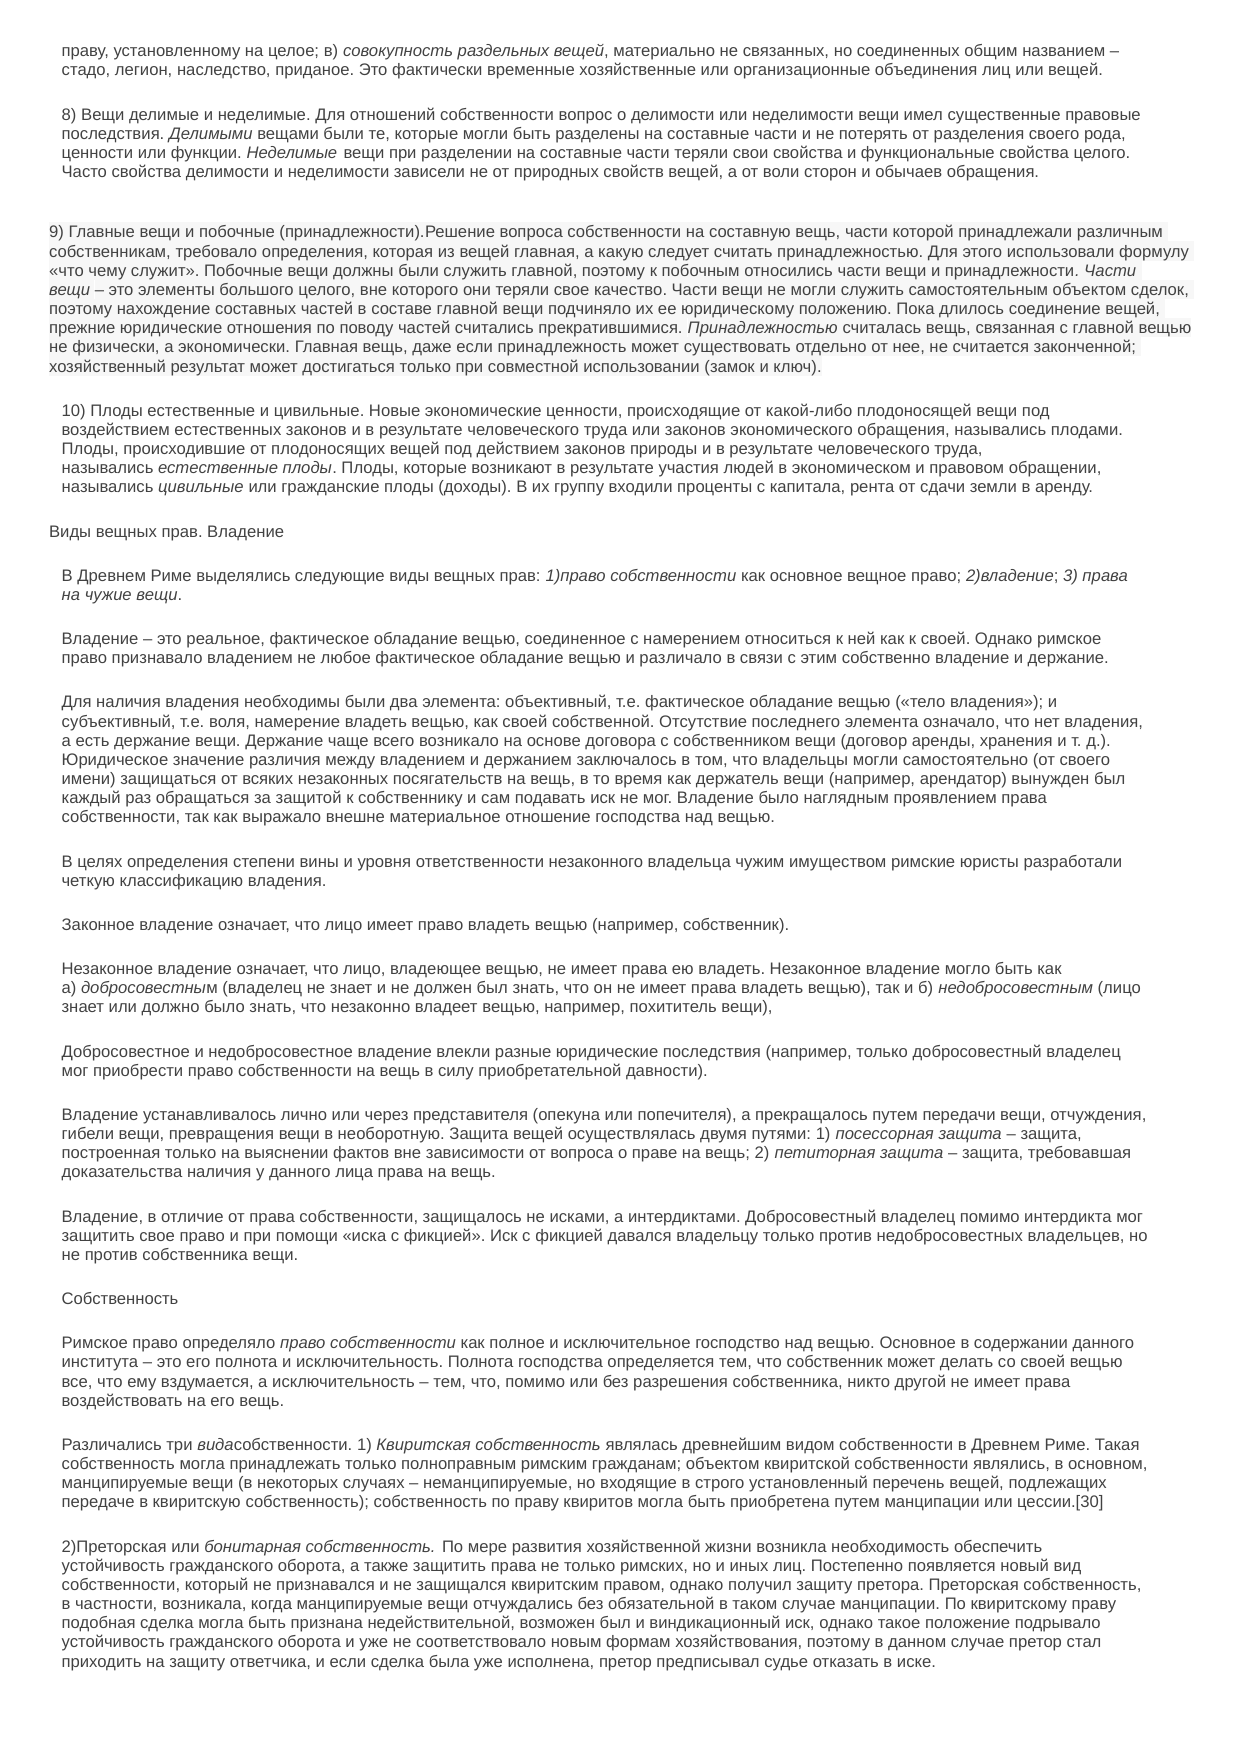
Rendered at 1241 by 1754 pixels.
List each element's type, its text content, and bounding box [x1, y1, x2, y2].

text 2)Преторская или бонитарная собственность. По мере развития хозяйственной жизни возникла необходимость обеспечить устойчивость гражданского оборота, а также защитить права не только римских, но и иных лиц. Постепенно появляется новый вид собственности, который не признавался и не защищался квиритским правом, однако получил защиту претора. Преторская собственность, в частности, возникала, когда манципируемые вещи отчуждались без обязательной в таком случае манципации. По квиритскому праву подобная сделка могла быть признана недействительной, возможен был и виндикационный иск, однако такое положение подрывало устойчивость гражданского оборота и уже не соответствовало новым формам хозяйствования, поэтому в данном случае претор стал приходить на защиту ответчика, и если сделка была уже исполнена, претор предписывал судье отказать в иске. [61, 1536, 1148, 1671]
text 8) Вещи делимые и неделимые. Для отношений собственности вопрос о делимости или неделимости вещи имел существенные правовые последствия. Делимыми вещами были те, которые могли быть разделены на составные части и не потерять от разделения своего рода, ценности или функции. Неделимые вещи при разделении на составные части теряли свои свойства и функциональные свойства целого. Часто свойства делимости и неделимости зависели не от природных свойств вещей, а от воли сторон и обычаев обращения. [61, 104, 1148, 181]
text Незаконное владение означает, что лицо, владеющее вещью, не имеет права ею владеть. Незаконное владение могло быть как а) добросовестным (владелец не знает и не должен был знать, что он не имеет права владеть вещью), так и б) недобросовестным (лицо знает или должно было знать, что незаконно владеет вещью, например, похититель вещи), [61, 959, 1148, 1016]
text Римское право определяло право собственности как полное и исключительное господство над вещью. Основное в содержании данного института – это его полнота и исключительность. Полнота господства определяется тем, что собственник может делать со своей вещью все, что ему вздумается, а исключительность – тем, что, помимо или без разрешения собственника, никто другой не имеет права воздействовать на его вещь. [61, 1333, 1148, 1410]
text Добросовестное и недобросовестное владение влекли разные юридические последствия (например, только добросовестный владелец мог приобрести право собственности на вещь в силу приобретательной давности). [61, 1041, 1148, 1080]
text Владение – это реальное, фактическое облада­ние вещью, соединенное с намерением относиться к ней как к своей. Однако римское право признавало владением не любое фактическое обладание вещью и раз­личало в связи с этим собственно владение и держание. [61, 629, 1148, 667]
text Владение устанавливалось лично или через представителя (опекуна или попечителя), а прекращалось путем передачи вещи, отчуждения, гибели вещи, превращения вещи в необоротную. Защита вещей осуществлялась двумя путями: 1) посессорная защита – защита, построенная только на выяснении фактов вне зависимости от вопроса о праве на вещь; 2) петиторная защита – защита, требовавшая доказательства наличия у данного лица права на вещь. [61, 1105, 1148, 1181]
text 9) Главные вещи и побочные (принадлежности).Решение вопроса собственности на составную вещь, части которой принадлежали различным собственникам, требовало определения, которая из вещей главная, а какую следует считать принадлежностью. Для этого использовали формулу «что чему служит». Побочные вещи должны были служить главной, поэтому к побочным относились части вещи и принадлежности. Части вещи – это элементы большого целого, вне которого они теряли свое качество. Части вещи не могли служить самостоятельным объектом сделок, поэтому нахождение составных частей в составе главной вещи подчиняло их ее юридическому положению. Пока длилось соединение вещей, прежние юридические отношения по поводу частей считались прекратившимися. Принадлежностью считалась вещь, связанная с главной вещью не физически, а экономически. Главная вещь, даже если принадлежность может существовать отдельно от нее, не считается законченной; хозяйственный результат может достигаться только при совместной использовании (замок и ключ). [49, 222, 1195, 376]
text В целях определения степени вины и уровня ответственности незаконного владельца чужим имуществом римские юристы разработали четкую классификацию владения. [61, 851, 1148, 890]
text Для наличия владения необходимы были два элемента: объективный, т.е. фактическое обладание вещью («тело владения»); и субъективный, т.е. воля, намерение владеть вещью, как своей собственной. Отсутствие последнего элемента означало, что нет владения, а есть держание вещи. Держание чаще всего возникало на основе договора с собственником вещи (договор аренды, хранения и т. д.). Юридическое значение различия между владением и держанием заключалось в том, что владельцы могли самостоятельно (от своего имени) защищаться от всяких незаконных посягательств на вещь, в то время как держатель вещи (например, арендатор) вынужден был каждый раз обращаться за защитой к собственнику и сам подавать иск не мог. Владение было наглядным проявлением права собственности, так как выражало внешне материальное отношение господства над вещью. [61, 692, 1148, 826]
text 10) Плоды естественные и цивильные. Новые экономические ценности, происходящие от какой-либо плодоносящей вещи под воздействием естественных законов и в результате человеческого труда или законов экономического обращения, назывались плодами. Плоды, происходившие от плодоносящих вещей под действием законов природы и в результате человеческого труда, назывались естественные плоды. Плоды, которые возникают в результате участия людей в экономическом и правовом обращении, назывались цивильные или гражданские плоды (доходы). В их группу входили проценты с капитала, рента от сдачи земли в аренду. [61, 401, 1148, 496]
text В Древнем Риме выделялись следующие виды вещных прав: 1)право собственности как основное вещное право; 2)владение; 3) права на чужие вещи. [61, 566, 1148, 604]
text Законное владение означает, что лицо имеет право владеть вещью (например, собственник). [61, 915, 1148, 934]
text Владение, в отличие от права собственности, защищалось не исками, a интердиктами. Добросовестный владелец помимо интердикта мог защитить свое право и при помощи «иска с фикцией». Иск с фикцией давался владельцу только против недобросовестных вла­дельцев, но не против собственника вещи. [61, 1206, 1148, 1264]
text праву, установленному на целое; в) совокупность раздельных вещей, материально не связанных, но соединенных общим названием – стадо, легион, наследство, приданое. Это фактически временные хозяйственные или организационные объединения лиц или вещей. [61, 41, 1148, 79]
text Собственность [61, 1289, 1148, 1308]
text Виды вещных прав. Владение [49, 521, 1148, 541]
text Различались три видасобственности. 1) Квиритская собственность являлась древнейшим видом собственности в Древнем Риме. Такая собственность могла принадлежать только полноправным римским гражданам; объектом квиритской собственности являлись, в основном, манципируемые вещи (в некоторых случаях – неманципируемые, но входящие в строго установленный перечень вещей, подлежащих передаче в квиритскую собственность); собственность по праву квиритов могла быть приобретена путем манципации или цессии.[30] [61, 1435, 1148, 1511]
